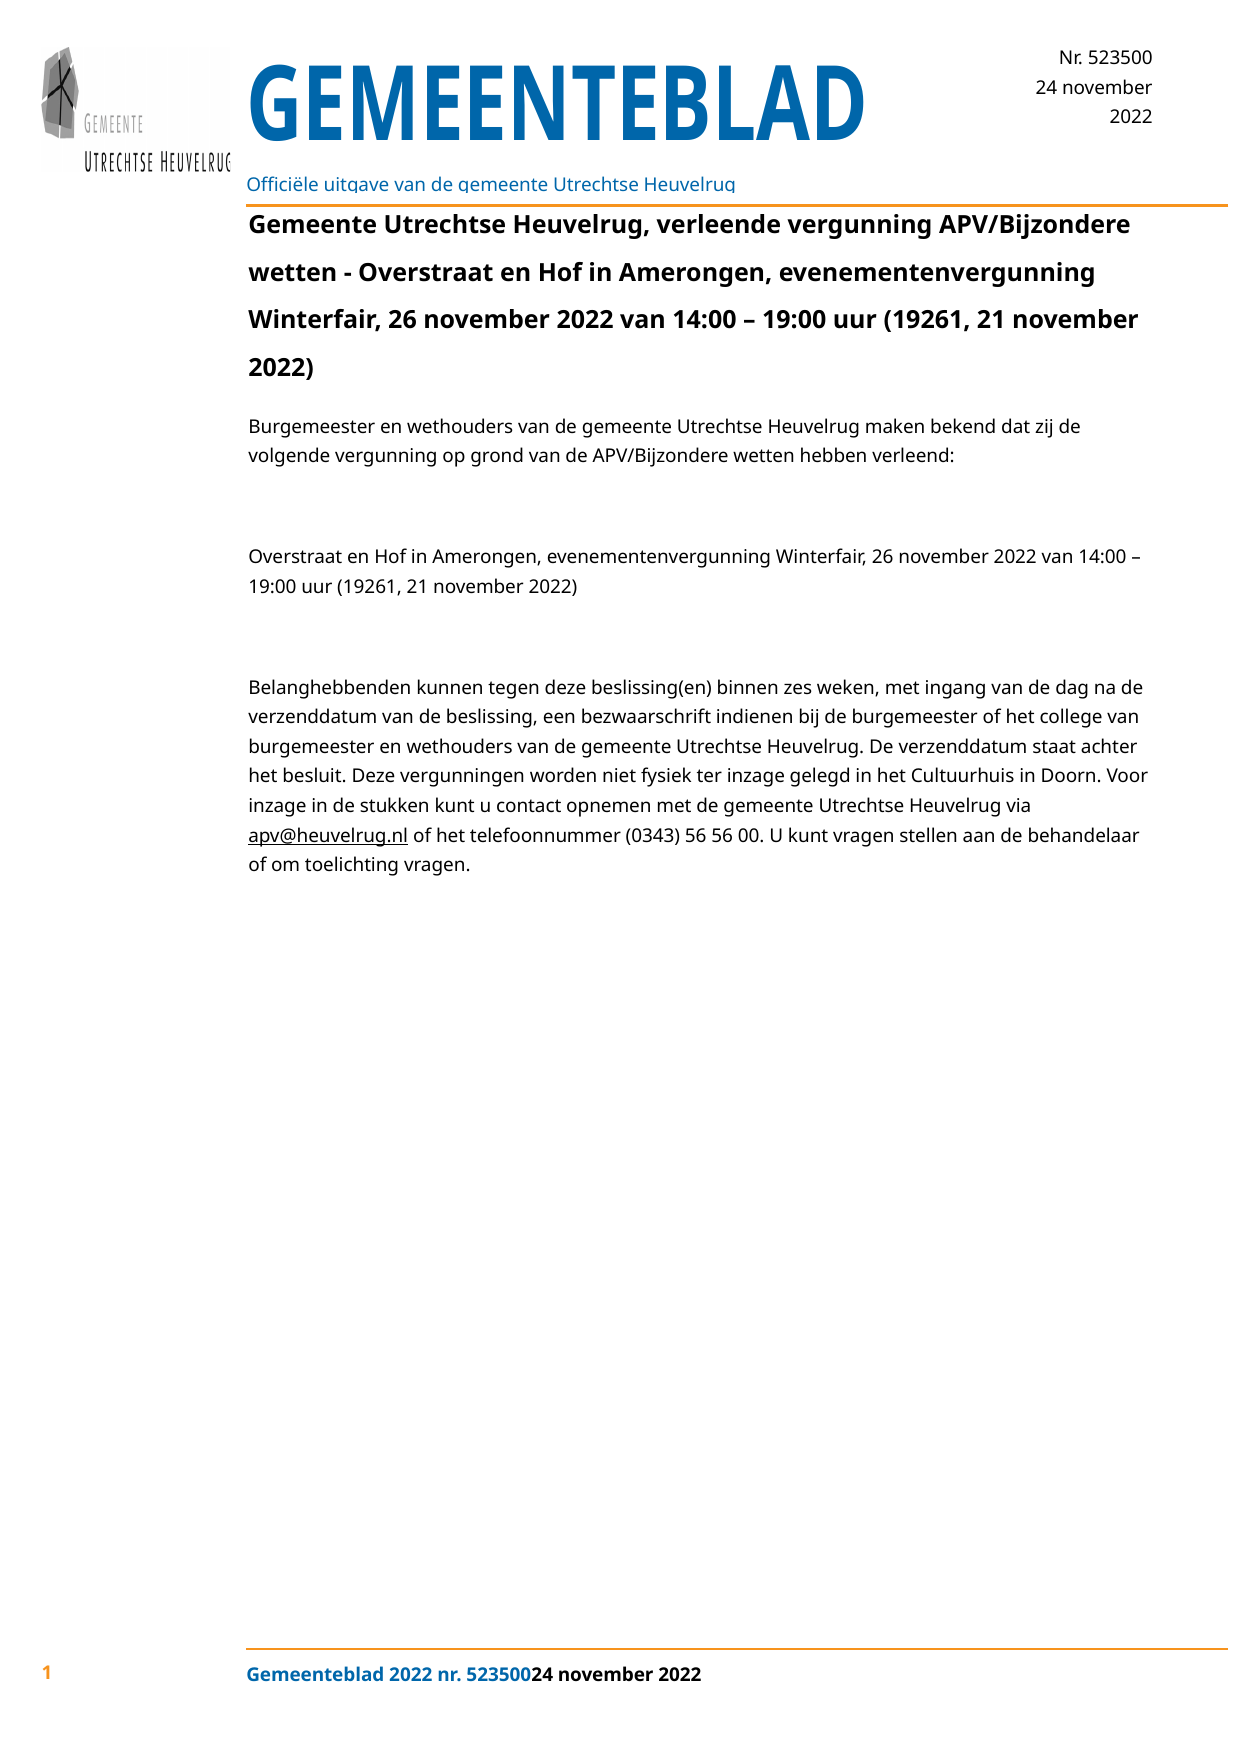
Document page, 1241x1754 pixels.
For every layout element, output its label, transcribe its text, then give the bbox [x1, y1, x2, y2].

text Belanghebbenden kunnen tegen deze beslissing(en) binnen zes weken, met ingang van de dag na de verzenddatum van de beslissing, een bezwaarschrift indienen bij de burgemeester of het college van burgemeester en wethouders van de gemeente Utrechtse Heuvelrug. De verzenddatum staat achter het besluit. Deze vergunningen worden niet fysiek ter inzage gelegd in het Cultuurhuis in Doorn. Voor inzage in de stukken kunt u contact opnemen met de gemeente Utrechtse Heuvelrug via apv@heuvelrug.nl of het telefoonnummer (0343) 56 56 00. U kunt vragen stellen aan de behandelaar of om toelichting vragen. [248, 674, 1152, 877]
text Gemeente Utrechtse Heuvelrug, verleende vergunning APV/Bijzondere wetten - Overstraat en Hof in Amerongen, evenementenvergunning Winterfair, 26 november 2022 van 14:00 – 19:00 uur (19261, 21 november 2022) [248, 207, 1152, 384]
text Overstraat en Hof in Amerongen, evenementenvergunning Winterfair, 26 november 2022 van 14:00 – 19:00 uur (19261, 21 november 2022) [248, 543, 1152, 599]
text Burgemeester en wethouders van de gemeente Utrechtse Heuvelrug maken bekend dat zij de volgende vergunning op grond van de APV/Bijzondere wetten hebben verleend: [248, 413, 1152, 468]
picture [41, 47, 231, 172]
